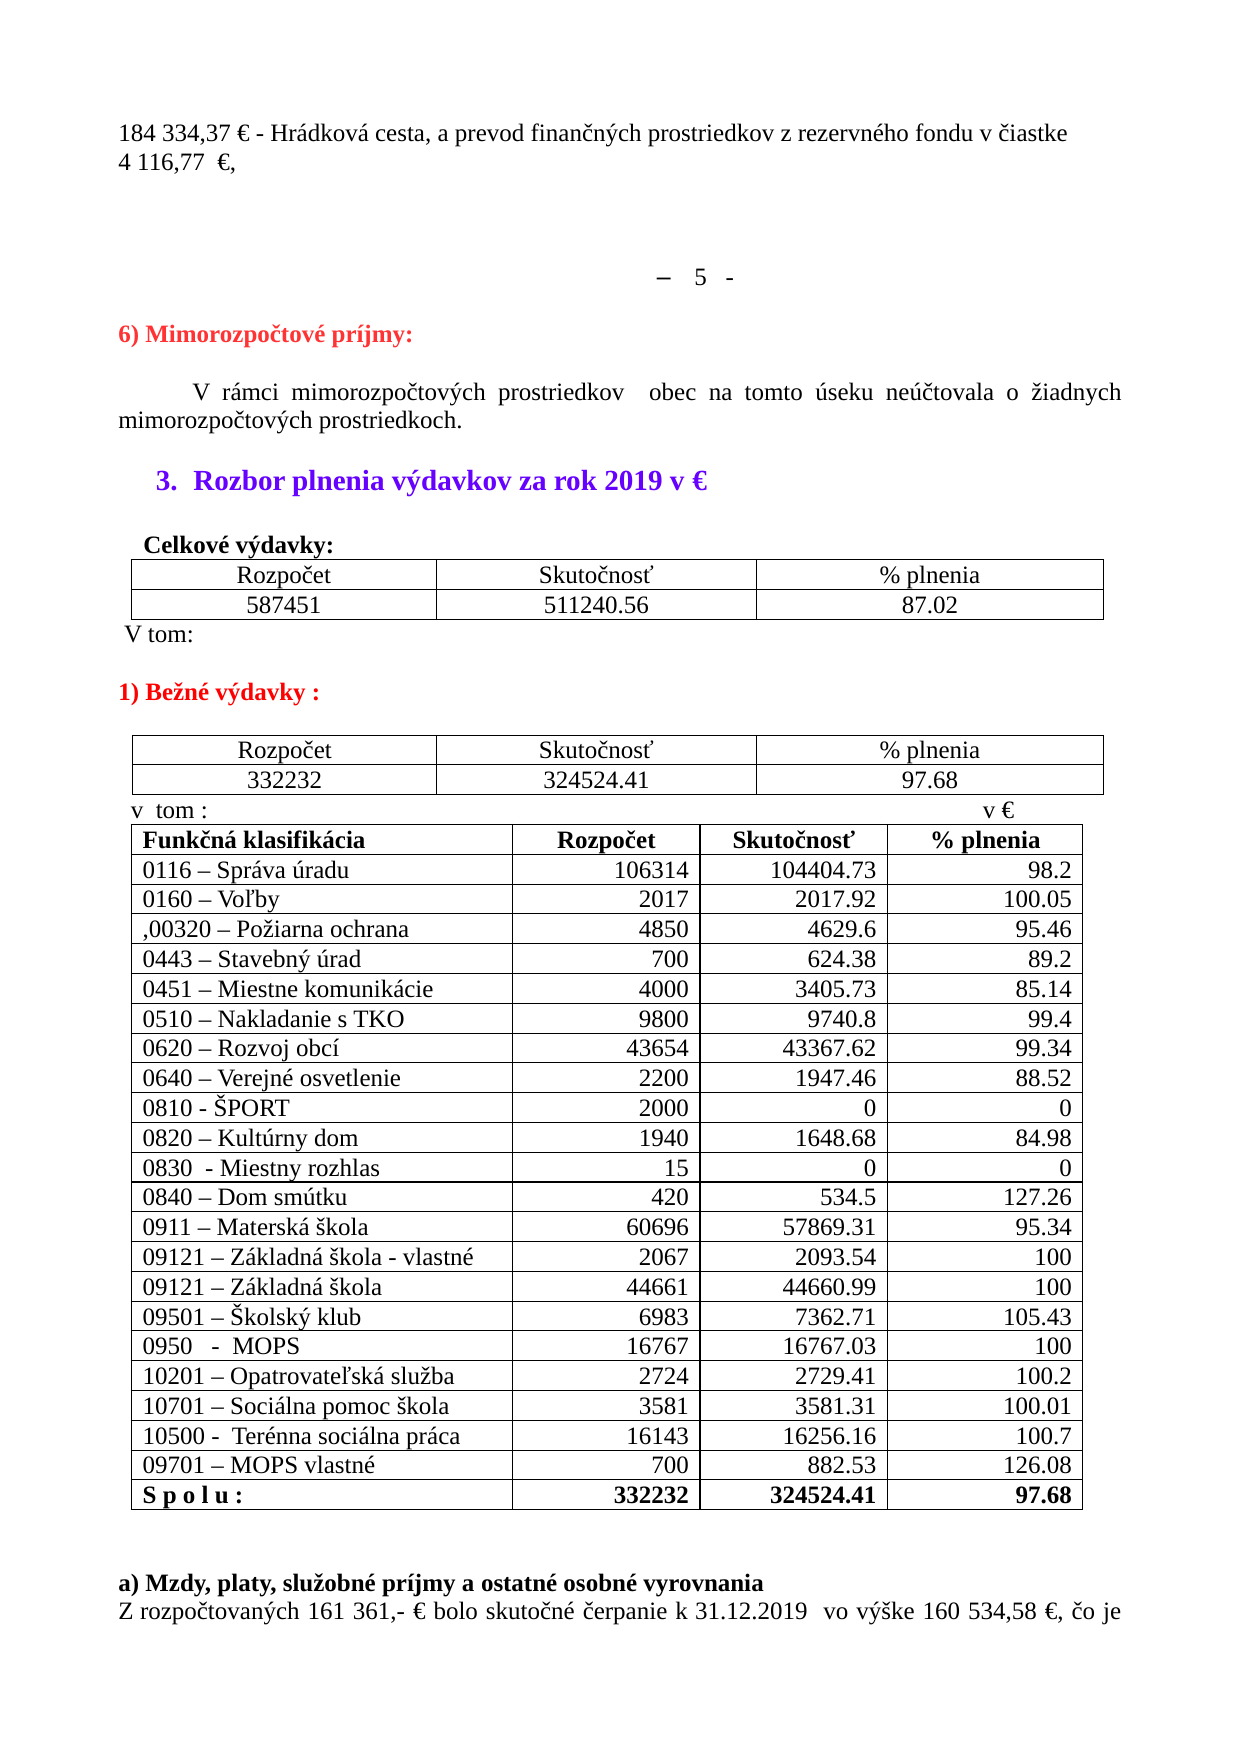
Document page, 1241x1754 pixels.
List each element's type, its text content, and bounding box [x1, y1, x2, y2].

table_cell 09121 – Základná škola [132, 1272, 512, 1301]
table_cell 97,68 [757, 765, 1103, 794]
table_cell 44660,99 [701, 1272, 887, 1301]
table_cell 0810 - ŠPORT [132, 1093, 512, 1122]
table_cell 2017,92 [701, 885, 887, 913]
table_cell 0160 – Voľby [132, 885, 512, 913]
table_cell 2000 [513, 1093, 699, 1122]
table_cell 9740,8 [701, 1004, 887, 1032]
list 5 - [268, 262, 1122, 291]
table_cell 4629,6 [701, 914, 887, 943]
table_cell 127,26 [888, 1183, 1082, 1211]
table_cell 88,52 [888, 1063, 1082, 1092]
table_cell 10701 – Sociálna pomoc škola [132, 1391, 512, 1420]
table_cell 0 [701, 1093, 887, 1122]
table_cell 3405,73 [701, 974, 887, 1003]
table_cell 1947,46 [701, 1063, 887, 1092]
table_cell 100,05 [888, 885, 1082, 913]
table_cell 57869,31 [701, 1212, 887, 1241]
table_cell 2200 [513, 1063, 699, 1092]
table_cell 100,7 [888, 1421, 1082, 1449]
table_cell 126,08 [888, 1451, 1082, 1479]
table_cell 16256,16 [701, 1421, 887, 1449]
table_cell 0 [701, 1153, 887, 1181]
table_cell 0620 – Rozvoj obcí [132, 1034, 512, 1062]
table_cell 100,01 [888, 1391, 1082, 1420]
table_cell 100 [888, 1331, 1082, 1360]
text a) Mzdy, platy, služobné príjmy a ostatné osobné vyrovnania [118, 1568, 1122, 1596]
table_cell 0840 – Dom smútku [132, 1183, 512, 1211]
table_cell 332232 [513, 1480, 699, 1509]
table_cell 84,98 [888, 1123, 1082, 1152]
table_cell 3581,31 [701, 1391, 887, 1420]
table_cell 6983 [513, 1302, 699, 1330]
text 4 116,77 €, [118, 147, 1122, 176]
table_cell 587451 [132, 590, 436, 618]
table_header % plnenia [888, 825, 1082, 854]
table_header Rozpočet [513, 825, 699, 854]
text Celkové výdavky: [118, 530, 1122, 559]
table_cell 1648,68 [701, 1123, 887, 1152]
table_cell 0950 - MOPS [132, 1331, 512, 1360]
table_cell 43367,62 [701, 1034, 887, 1062]
table_header Skutočnosť [437, 560, 756, 589]
table_cell 99,4 [888, 1004, 1082, 1032]
table_cell 16767 [513, 1331, 699, 1360]
text v tom : v € [118, 795, 1122, 824]
table_cell 0 [888, 1153, 1082, 1181]
table_header Rozpočet [133, 736, 436, 764]
table_cell 09501 – Školský klub [132, 1302, 512, 1330]
table_cell 2017 [513, 885, 699, 913]
list Rozbor plnenia výdavkov za rok 2019 v € [156, 463, 1122, 497]
table_cell 0510 – Nakladanie s TKO [132, 1004, 512, 1032]
text V rámci mimorozpočtových prostriedkov obec na tomto úseku neúčtovala o žiadnych mimorozpočtových prostriedkoch. [118, 377, 1122, 434]
table_cell 95,46 [888, 914, 1082, 943]
table_cell 10201 – Opatrovateľská služba [132, 1361, 512, 1390]
table_cell 0443 – Stavebný úrad [132, 944, 512, 973]
table_cell 2093,54 [701, 1242, 887, 1271]
table_cell 0830 - Miestny rozhlas [132, 1153, 512, 1181]
table_cell 534,5 [701, 1183, 887, 1211]
text Z rozpočtovaných 161 361,- € bolo skutočné čerpanie k 31.12.2019 vo výške 160 534,58 €, čo je [118, 1596, 1122, 1625]
table_cell 105,43 [888, 1302, 1082, 1330]
table_cell 0640 – Verejné osvetlenie [132, 1063, 512, 1092]
table_cell 0820 – Kultúrny dom [132, 1123, 512, 1152]
text 6) Mimorozpočtové príjmy: [118, 319, 1122, 348]
table_header % plnenia [757, 736, 1103, 764]
table_cell 100,2 [888, 1361, 1082, 1390]
table_cell 16767,03 [701, 1331, 887, 1360]
table_cell 100 [888, 1242, 1082, 1271]
table_cell 4850 [513, 914, 699, 943]
table_cell 16143 [513, 1421, 699, 1449]
table_cell 3581 [513, 1391, 699, 1420]
table_cell 87,02 [757, 590, 1103, 618]
table_cell 624,38 [701, 944, 887, 973]
table_cell 100 [888, 1272, 1082, 1301]
text 184 334,37 € - Hrádková cesta, a prevod finančných prostriedkov z rezervného fondu v čiastke [118, 118, 1122, 147]
table_cell 09121 – Základná škola - vlastné [132, 1242, 512, 1271]
text V tom: [118, 619, 1122, 648]
table_cell 324524,41 [437, 765, 756, 794]
table_cell 0116 – Správa úradu [132, 855, 512, 883]
table_cell 10500 - Terénna sociálna práca [132, 1421, 512, 1449]
table_cell ,00320 – Požiarna ochrana [132, 914, 512, 943]
table_cell 106314 [513, 855, 699, 883]
table_cell S p o l u : [132, 1480, 512, 1509]
table_cell 99,34 [888, 1034, 1082, 1062]
table_cell 4000 [513, 974, 699, 1003]
text 1) Bežné výdavky : [118, 677, 1122, 706]
table_cell 511240,56 [437, 590, 756, 618]
table_cell 15 [513, 1153, 699, 1181]
table_cell 332232 [133, 765, 436, 794]
table_cell 0911 – Materská škola [132, 1212, 512, 1241]
table_header Rozpočet [132, 560, 436, 589]
table_cell 0451 – Miestne komunikácie [132, 974, 512, 1003]
table_cell 700 [513, 1451, 699, 1479]
table_cell 43654 [513, 1034, 699, 1062]
table_cell 7362,71 [701, 1302, 887, 1330]
table_cell 9800 [513, 1004, 699, 1032]
table_cell 1940 [513, 1123, 699, 1152]
table_header Skutočnosť [701, 825, 887, 854]
table_header Funkčná klasifikácia [132, 825, 512, 854]
table_cell 2729,41 [701, 1361, 887, 1390]
table_cell 700 [513, 944, 699, 973]
table_cell 104404,73 [701, 855, 887, 883]
table_cell 2724 [513, 1361, 699, 1390]
table_header Skutočnosť [437, 736, 756, 764]
table_cell 882,53 [701, 1451, 887, 1479]
table_cell 324524,41 [701, 1480, 887, 1509]
table_cell 420 [513, 1183, 699, 1211]
table_cell 98,2 [888, 855, 1082, 883]
table_cell 60696 [513, 1212, 699, 1241]
table_cell 44661 [513, 1272, 699, 1301]
table_cell 09701 – MOPS vlastné [132, 1451, 512, 1479]
table_cell 85,14 [888, 974, 1082, 1003]
table_cell 89,2 [888, 944, 1082, 973]
table_header % plnenia [757, 560, 1103, 589]
table_cell 0 [888, 1093, 1082, 1122]
table_cell 2067 [513, 1242, 699, 1271]
table_cell 95,34 [888, 1212, 1082, 1241]
table_cell 97,68 [888, 1480, 1082, 1509]
